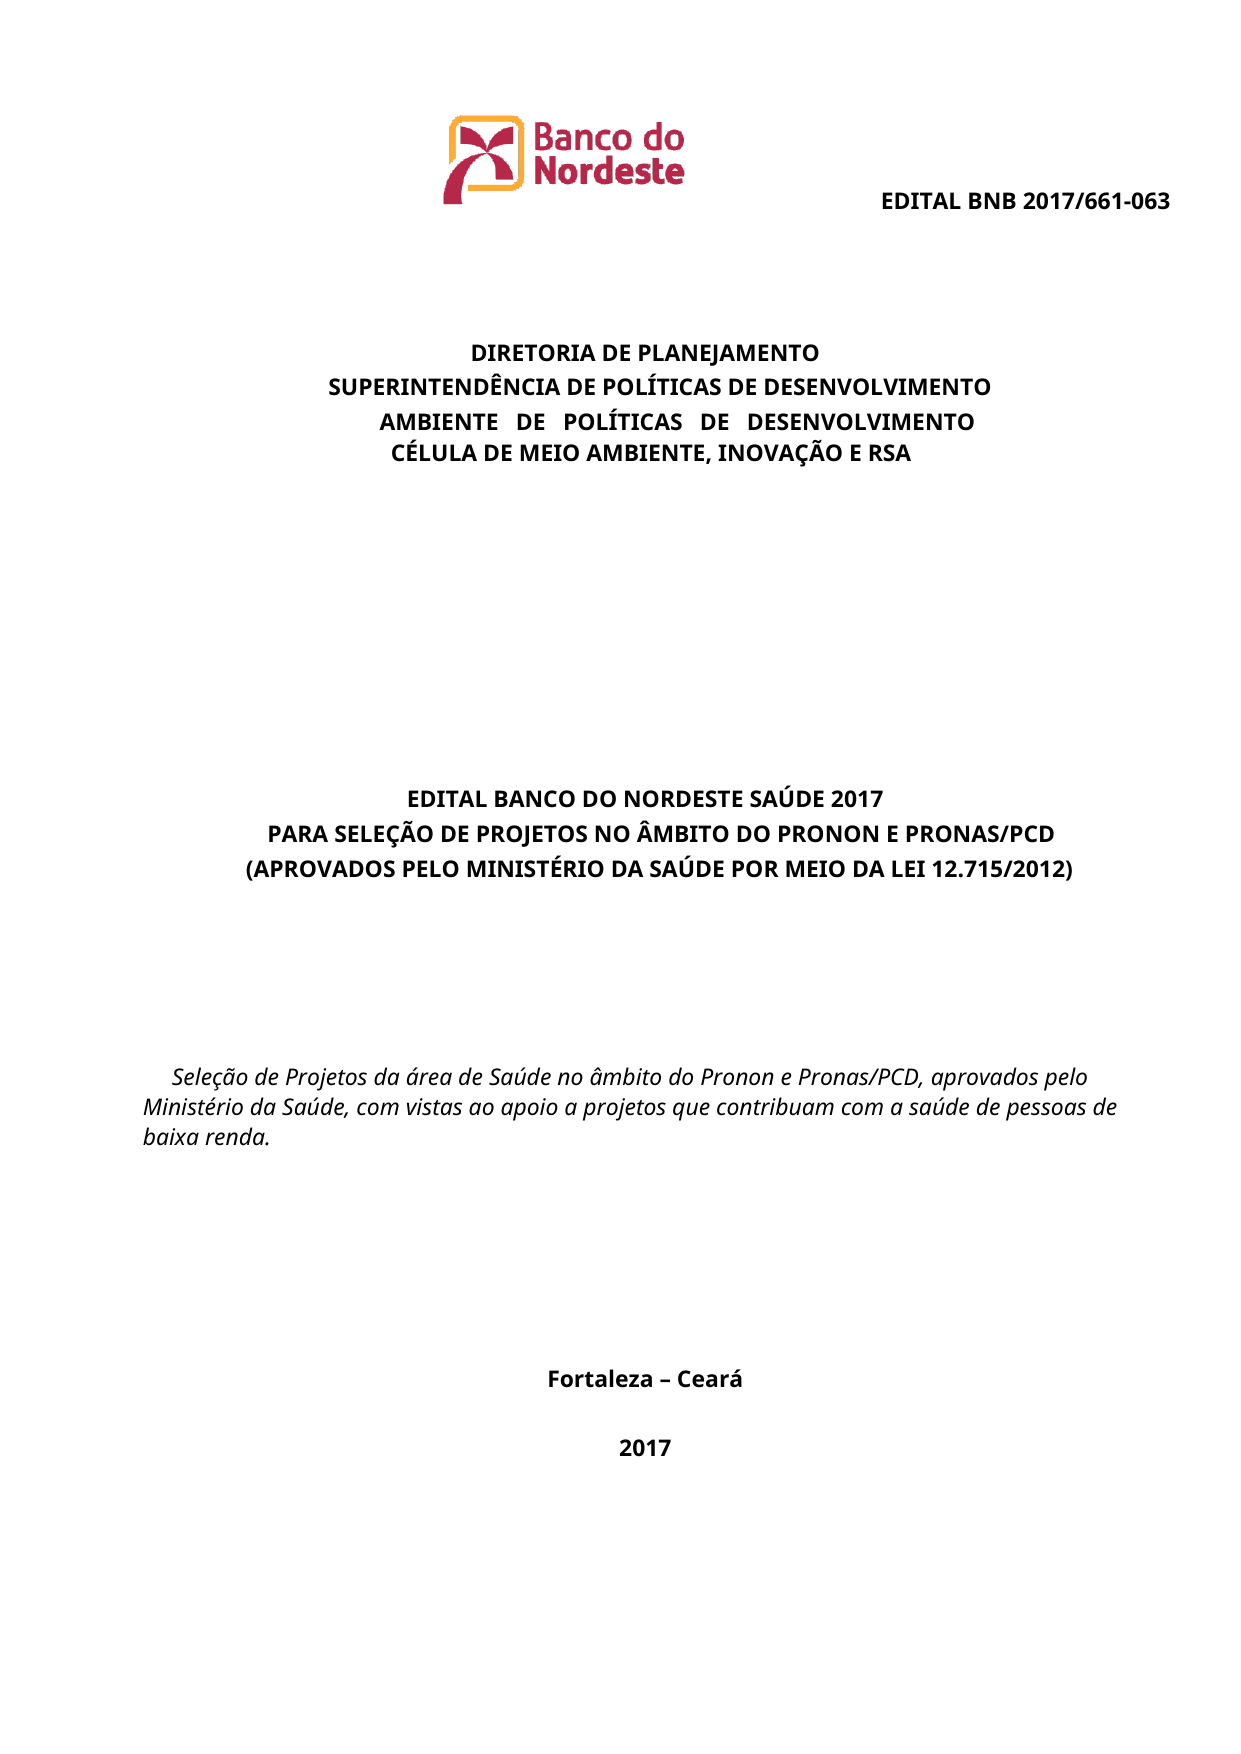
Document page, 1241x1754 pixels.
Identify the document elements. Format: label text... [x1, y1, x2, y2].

subtitle SUPERINTENDÊNCIA DE POLÍTICAS DE DESENVOLVIMENTO [328, 371, 1172, 402]
subtitle AMBIENTE DE POLÍTICAS DE DESENVOLVIMENTO CÉLULA DE MEIO AMBIENTE, INOVAÇÃO E RSA [379, 406, 975, 468]
subtitle PARA SELEÇÃO DE PROJETOS NO ÂMBITO DO PRONON E PRONAS/PCD [267, 817, 1172, 849]
text EDITAL BANCO DO NORDESTE SAÚDE 2017 [118, 783, 1172, 814]
text Fortaleza – Ceará [118, 1363, 1172, 1394]
picture [438, 111, 696, 210]
subtitle (APROVADOS PELO MINISTÉRIO DA SAÚDE POR MEIO DA LEI 12.715/2012) [246, 852, 1172, 884]
text EDITAL BNB 2017/661-063 [118, 112, 1170, 216]
text 2017 [118, 1432, 1172, 1463]
text DIRETORIA DE PLANEJAMENTO [118, 336, 1172, 367]
text Seleção de Projetos da área de Saúde no âmbito do Pronon e Pronas/PCD, aprovados pelo Ministério da Saúde, com vistas ao apoio a projetos que contribuam com a saúde de pessoas de baixa renda. [143, 1061, 1170, 1152]
